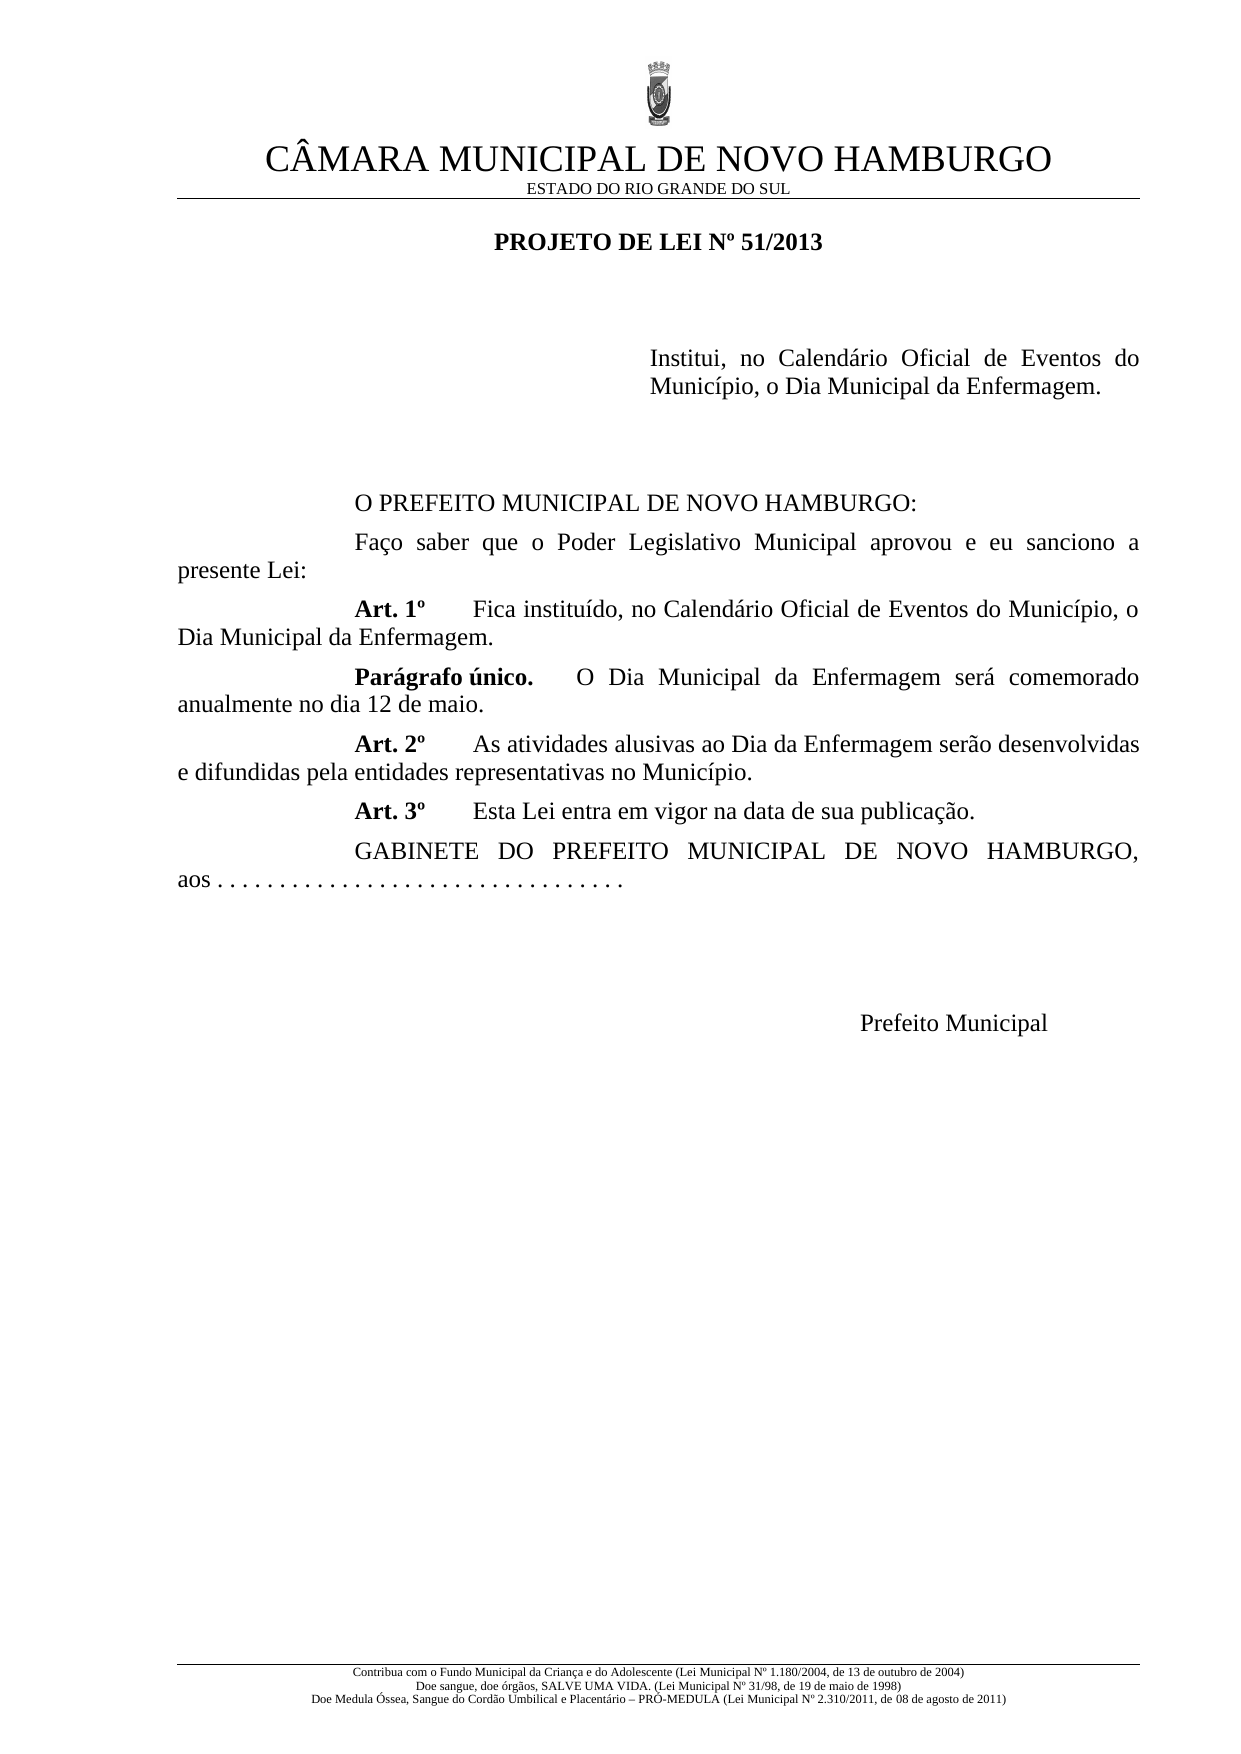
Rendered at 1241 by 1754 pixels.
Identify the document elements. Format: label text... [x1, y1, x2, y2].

text Prefeito Municipal [768, 1009, 1140, 1036]
text Art. 1º Fica instituído, no Calendário Oficial de Eventos do Município, o Dia Municipal da Enfermagem. [177, 596, 1140, 651]
text Parágrafo único. O Dia Municipal da Enfermagem será comemorado anualmente no dia 12 de maio. [177, 663, 1140, 718]
text GABINETE DO PREFEITO MUNICIPAL DE NOVO HAMBURGO, aos . . . . . . . . . . . . . . . . . . . . . . . . . . . . . . . . . [177, 837, 1140, 892]
text Art. 3º Esta Lei entra em vigor na data de sua publicação. [177, 797, 1140, 825]
text PROJETO DE LEI Nº 51/2013 [177, 228, 1140, 256]
text Art. 2º As atividades alusivas ao Dia da Enfermagem serão desenvolvidas e difundidas pela entidades representativas no Município. [177, 730, 1140, 786]
text O PREFEITO MUNICIPAL DE NOVO HAMBURGO: [177, 489, 1140, 516]
text Institui, no Calendário Oficial de Eventos do Município, o Dia Municipal da Enfermagem. [649, 344, 1140, 400]
text Faço saber que o Poder Legislativo Municipal aprovou e eu sanciono a presente Lei: [177, 528, 1140, 584]
